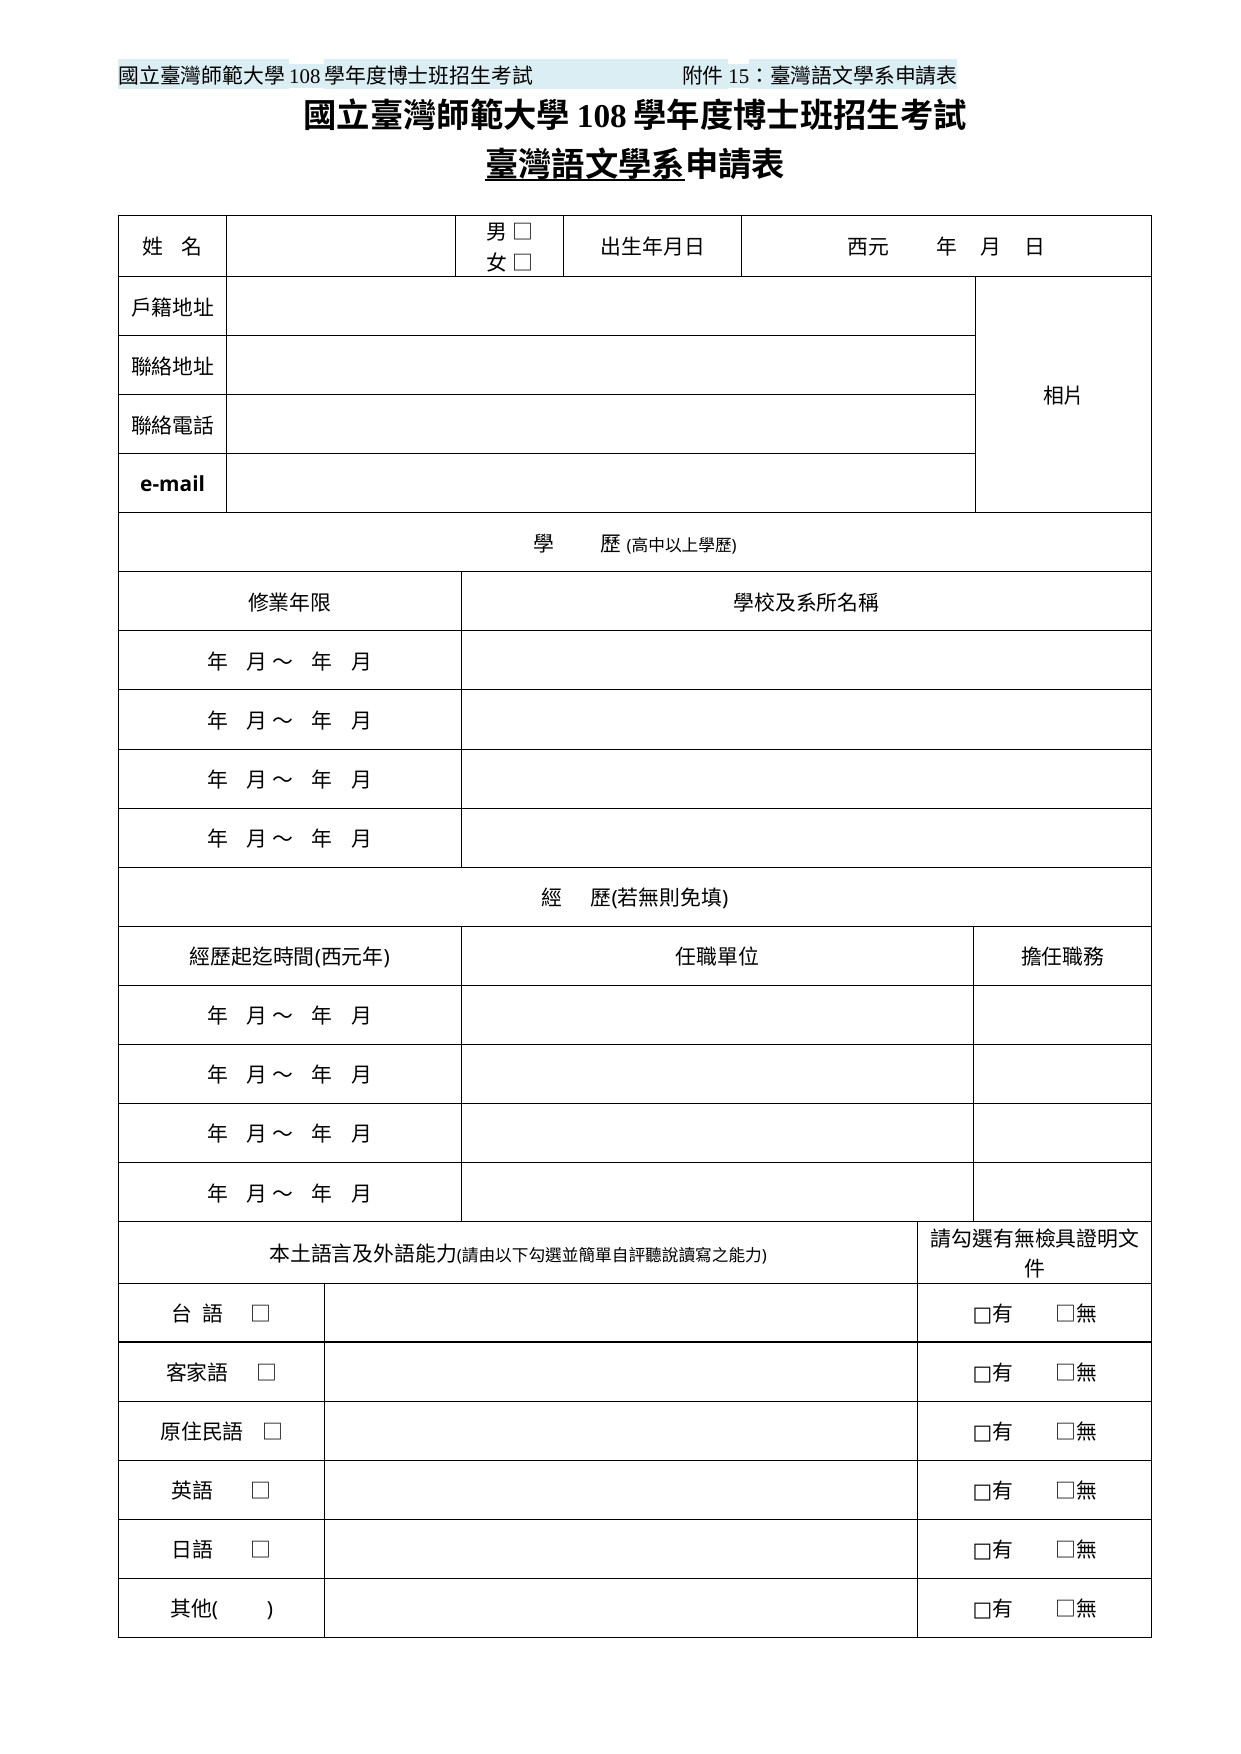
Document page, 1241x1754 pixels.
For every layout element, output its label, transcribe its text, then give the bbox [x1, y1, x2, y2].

table_cell 經歷起迄時間(西元年) [119, 927, 461, 985]
table_cell [325, 1579, 917, 1637]
table_header [227, 216, 455, 276]
table_cell 本土語言及外語能力(請由以下勾選並簡單自評聽說讀寫之能力) [119, 1222, 917, 1282]
table_cell [974, 1045, 1151, 1103]
table_cell [974, 986, 1151, 1044]
table_cell 年 月 ～ 年 月 [119, 986, 461, 1044]
table_cell 經 歷(若無則免填) [119, 868, 1151, 926]
table_cell 戶籍地址 [119, 277, 226, 335]
table_cell 台 語 □ [119, 1284, 324, 1341]
table_cell □有 □無 [918, 1284, 1151, 1341]
table_cell [462, 986, 973, 1044]
text 國立臺灣師範大學108學年度博士班招生考試 [118, 89, 1152, 137]
table_cell 聯絡地址 [119, 336, 226, 394]
table_cell [462, 809, 1151, 867]
table_cell [974, 1104, 1151, 1162]
table_cell [325, 1402, 917, 1459]
table_cell 年 月 ～ 年 月 [119, 1104, 461, 1162]
table_cell 擔任職務 [974, 927, 1151, 985]
table_cell [325, 1461, 917, 1519]
table_cell [227, 277, 975, 335]
table_cell 英語 □ [119, 1461, 324, 1519]
table_cell 日語 □ [119, 1520, 324, 1578]
table_header 男 □ 女 □ [456, 216, 563, 276]
table_cell 年 月 ～ 年 月 [119, 690, 461, 748]
table_cell [462, 631, 1151, 689]
table_cell e-mail [119, 454, 226, 512]
table_cell □有 □無 [918, 1343, 1151, 1401]
table_cell [325, 1284, 917, 1341]
table_cell 修業年限 [119, 572, 461, 630]
table_cell [462, 1104, 973, 1162]
table_cell 年 月 ～ 年 月 [119, 1045, 461, 1103]
table_cell [462, 1163, 973, 1221]
table_cell 客家語 □ [119, 1343, 324, 1401]
table_cell 請勾選有無檢具證明文件 [918, 1222, 1151, 1282]
table_cell [974, 1163, 1151, 1221]
table_cell 聯絡電話 [119, 395, 226, 453]
table_header 出生年月日 [564, 216, 741, 276]
table_cell [462, 1045, 973, 1103]
table_cell 年 月 ～ 年 月 [119, 750, 461, 807]
table_cell [227, 336, 975, 394]
text 臺灣語文學系申請表 [118, 137, 1152, 186]
table_cell □有 □無 [918, 1402, 1151, 1459]
table_cell 學校及系所名稱 [462, 572, 1151, 630]
table_header 西元 年 月 日 [742, 216, 1151, 276]
table_cell 其他( ) [119, 1579, 324, 1637]
table_cell [325, 1343, 917, 1401]
table_cell [462, 750, 1151, 807]
table_cell □有 □無 [918, 1520, 1151, 1578]
table_header 姓 名 [119, 216, 226, 276]
table_cell □有 □無 [918, 1461, 1151, 1519]
table_cell [227, 454, 975, 512]
table_cell 原住民語 □ [119, 1402, 324, 1459]
table_cell 年 月 ～ 年 月 [119, 1163, 461, 1221]
table_cell 年 月 ～ 年 月 [119, 631, 461, 689]
table_cell □有 □無 [918, 1579, 1151, 1637]
table_cell 年 月 ～ 年 月 [119, 809, 461, 867]
table_cell [462, 690, 1151, 748]
table_cell 任職單位 [462, 927, 973, 985]
table_cell [227, 395, 975, 453]
table_cell 相片 [976, 277, 1151, 512]
table_cell 學 歷 (高中以上學歷) [119, 513, 1151, 571]
table_cell [325, 1520, 917, 1578]
